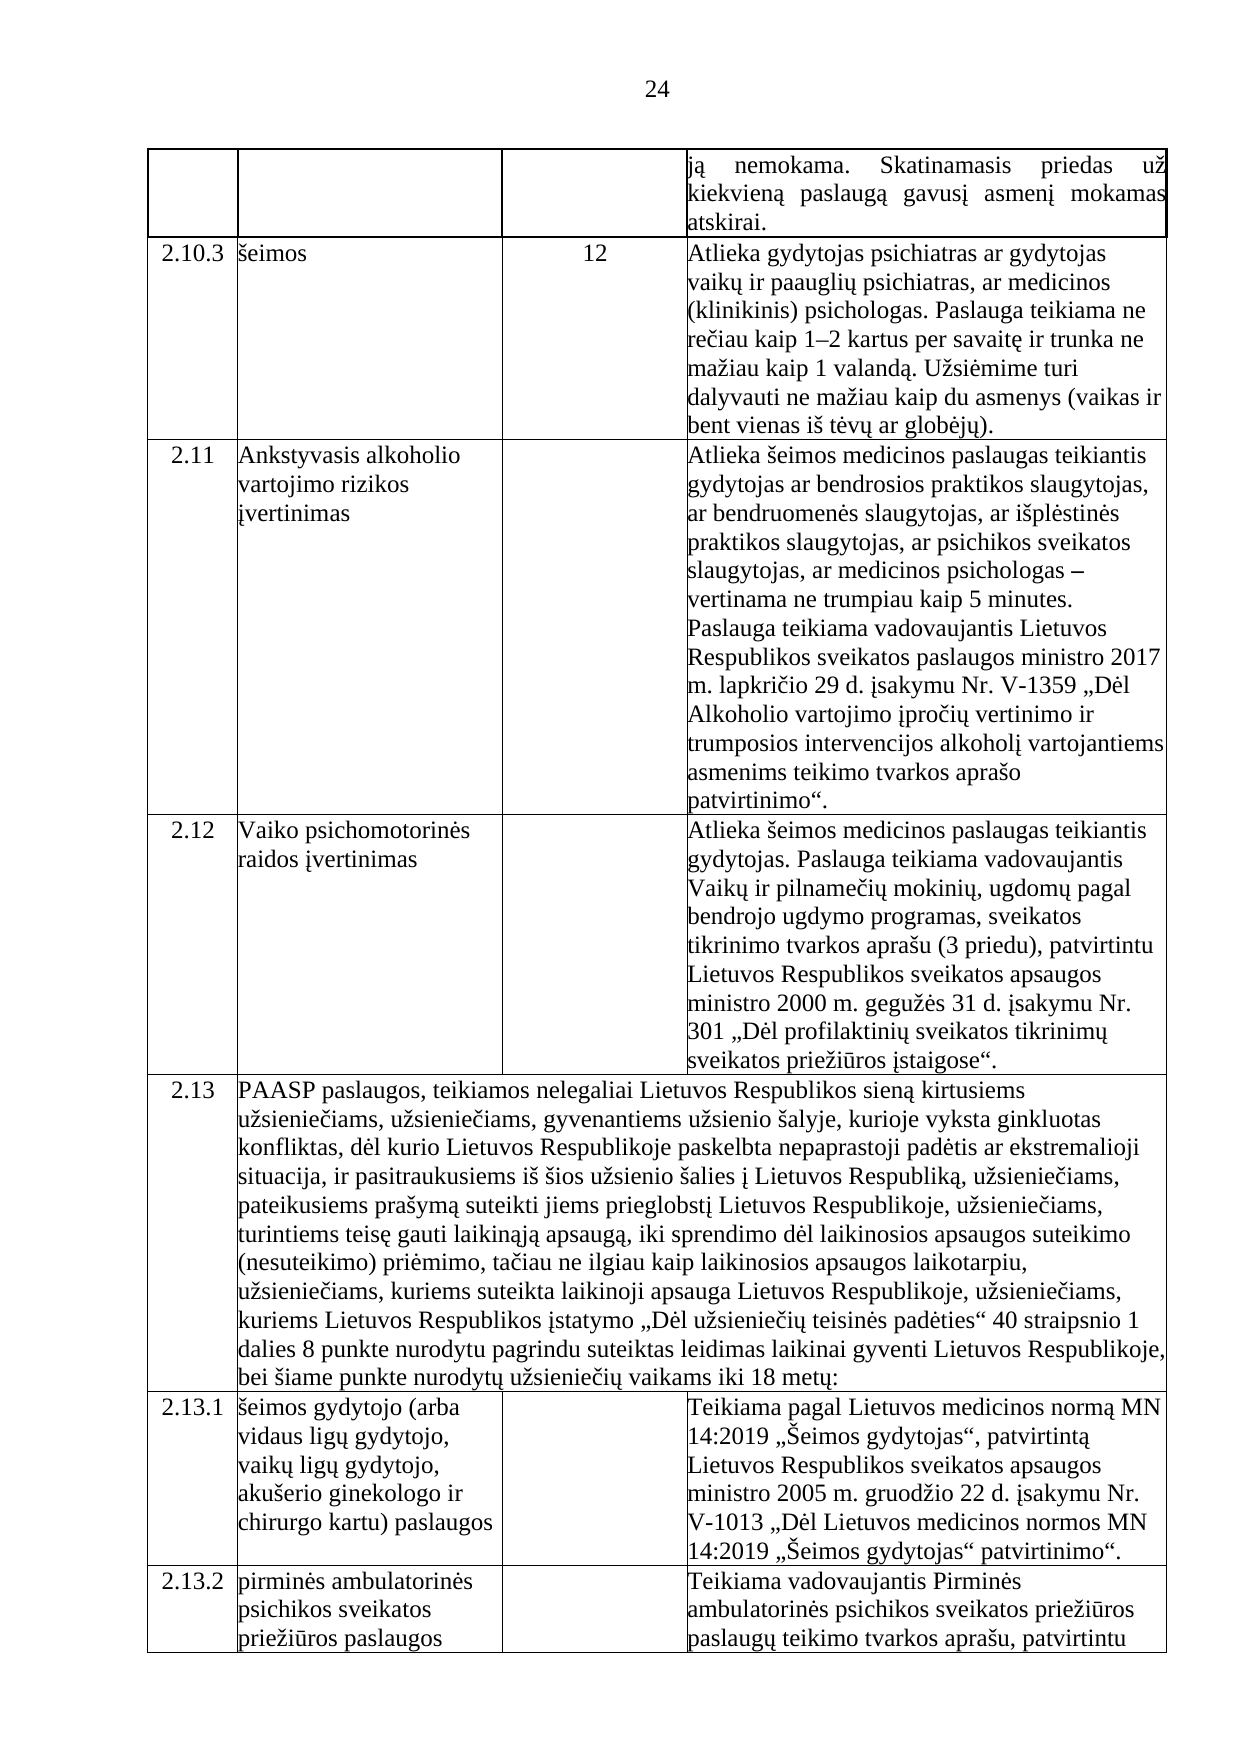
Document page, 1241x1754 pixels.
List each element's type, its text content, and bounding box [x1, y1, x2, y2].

table_cell 2.12 [148, 815, 237, 1074]
table_cell 2.13.1 [148, 1392, 237, 1565]
table_cell 2.13 [148, 1075, 237, 1391]
table_cell Atlieka šeimos medicinos paslaugas teikiantis gydytojas ar bendrosios praktikos slaugytojas, ar bendruomenės slaugytojas, ar išplėstinės praktikos slaugytojas, ar psichikos sveikatos slaugytojas, ar medicinos psichologas – vertinama ne trumpiau kaip 5 minutes. Paslauga teikiama vadovaujantis Lietuvos Respublikos sveikatos paslaugos ministro 2017 m. lapkričio 29 d. įsakymu Nr. V-1359 „Dėl Alkoholio vartojimo įpročių vertinimo ir trumposios intervencijos alkoholį vartojantiems asmenims teikimo tvarkos aprašo patvirtinimo“. [688, 440, 1166, 814]
table_cell Atlieka šeimos medicinos paslaugas teikiantis gydytojas. Paslauga teikiama vadovaujantis Vaikų ir pilnamečių mokinių, ugdomų pagal bendrojo ugdymo programas, sveikatos tikrinimo tvarkos aprašu (3 priedu), patvirtintu Lietuvos Respublikos sveikatos apsaugos ministro 2000 m. gegužės 31 d. įsakymu Nr. 301 „Dėl profilaktinių sveikatos tikrinimų sveikatos priežiūros įstaigose“. [688, 815, 1166, 1074]
table_cell Teikiama vadovaujantis Pirminės ambulatorinės psichikos sveikatos priežiūros paslaugų teikimo tvarkos aprašu, patvirtintu [688, 1566, 1166, 1652]
table_cell Ankstyvasis alkoholio vartojimo rizikos įvertinimas [238, 440, 502, 814]
table_cell [239, 150, 501, 236]
table_cell 2.11 [148, 440, 237, 814]
table_cell Atlieka gydytojas psichiatras ar gydytojas vaikų ir paauglių psichiatras, ar medicinos (klinikinis) psichologas. Paslauga teikiama ne rečiau kaip 1–2 kartus per savaitę ir trunka ne mažiau kaip 1 valandą. Užsiėmime turi dalyvauti ne mažiau kaip du asmenys (vaikas ir bent vienas iš tėvų ar globėjų). [688, 238, 1166, 439]
table_cell 2.10.3 [148, 238, 237, 439]
table_cell Teikiama pagal Lietuvos medicinos normą MN 14:2019 „Šeimos gydytojas“, patvirtintą Lietuvos Respublikos sveikatos apsaugos ministro 2005 m. gruodžio 22 d. įsakymu Nr. V-1013 „Dėl Lietuvos medicinos normos MN 14:2019 „Šeimos gydytojas“ patvirtinimo“. [688, 1392, 1166, 1565]
table_cell [503, 815, 687, 1074]
table_cell šeimos [238, 238, 502, 439]
table_cell [503, 150, 686, 236]
table_cell PAASP paslaugos, teikiamos nelegaliai Lietuvos Respublikos sieną kirtusiems užsieniečiams, užsieniečiams, gyvenantiems užsienio šalyje, kurioje vyksta ginkluotas konfliktas, dėl kurio Lietuvos Respublikoje paskelbta nepaprastoji padėtis ar ekstremalioji situacija, ir pasitraukusiems iš šios užsienio šalies į Lietuvos Respubliką, užsieniečiams, pateikusiems prašymą suteikti jiems prieglobstį Lietuvos Respublikoje, užsieniečiams, turintiems teisę gauti laikinąją apsaugą, iki sprendimo dėl laikinosios apsaugos suteikimo (nesuteikimo) priėmimo, tačiau ne ilgiau kaip laikinosios apsaugos laikotarpiu, užsieniečiams, kuriems suteikta laikinoji apsauga Lietuvos Respublikoje, užsieniečiams, kuriems Lietuvos Respublikos įstatymo „Dėl užsieniečių teisinės padėties“ 40 straipsnio 1 dalies 8 punkte nurodytu pagrindu suteiktas leidimas laikinai gyventi Lietuvos Respublikoje, bei šiame punkte nurodytų užsieniečių vaikams iki 18 metų: [238, 1075, 1166, 1391]
table_cell [503, 1566, 687, 1652]
table_cell ją nemokama. Skatinamasis priedas už kiekvieną paslaugą gavusį asmenį mokamas atskirai. [688, 150, 1165, 236]
table_cell [149, 150, 237, 236]
table_cell 2.13.2 [148, 1566, 237, 1652]
table_cell pirminės ambulatorinės psichikos sveikatos priežiūros paslaugos [238, 1566, 502, 1652]
table_cell [503, 440, 687, 814]
table_cell [503, 1392, 687, 1565]
table_cell Vaiko psichomotorinės raidos įvertinimas [238, 815, 502, 1074]
table_cell 12 [503, 238, 687, 439]
table_cell šeimos gydytojo (arba vidaus ligų gydytojo, vaikų ligų gydytojo, akušerio ginekologo ir chirurgo kartu) paslaugos [238, 1392, 502, 1565]
